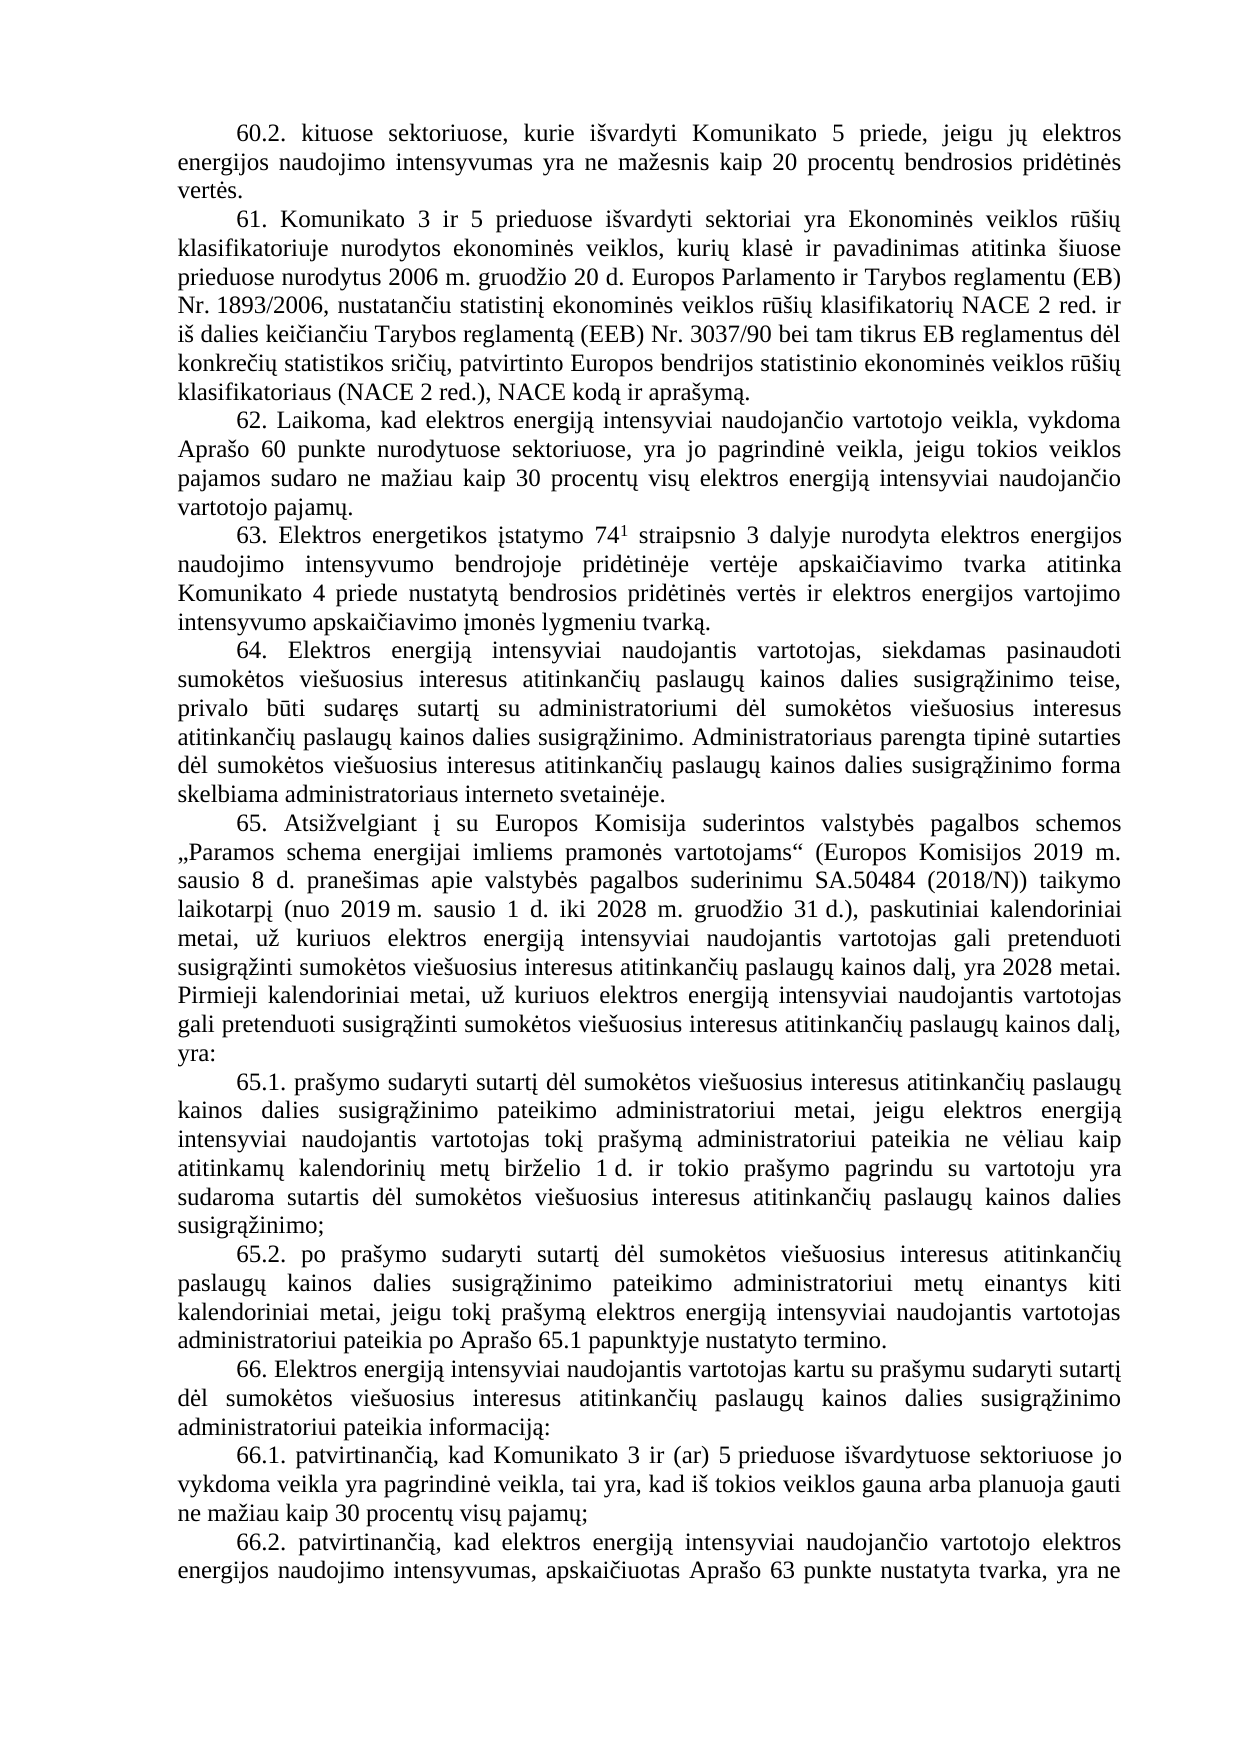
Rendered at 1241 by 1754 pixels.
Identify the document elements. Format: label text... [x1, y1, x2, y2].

text 61. Komunikato 3 ir 5 prieduose išvardyti sektoriai yra Ekonominės veiklos rūšių klasifikatoriuje nurodytos ekonominės veiklos, kurių klasė ir pavadinimas atitinka šiuose prieduose nurodytus 2006 m. gruodžio 20 d. Europos Parlamento ir Tarybos reglamentu (EB) Nr. 1893/2006, nustatančiu statistinį ekonominės veiklos rūšių klasifikatorių NACE 2 red. ir iš dalies keičiančiu Tarybos reglamentą (EEB) Nr. 3037/90 bei tam tikrus EB reglamentus dėl konkrečių statistikos sričių, patvirtinto Europos bendrijos statistinio ekonominės veiklos rūšių klasifikatoriaus (NACE 2 red.), NACE kodą ir aprašymą. [177, 204, 1122, 406]
text 62. Laikoma, kad elektros energiją intensyviai naudojančio vartotojo veikla, vykdoma Aprašo 60 punkte nurodytuose sektoriuose, yra jo pagrindinė veikla, jeigu tokios veiklos pajamos sudaro ne mažiau kaip 30 procentų visų elektros energiją intensyviai naudojančio vartotojo pajamų. [177, 406, 1122, 521]
text 64. Elektros energiją intensyviai naudojantis vartotojas, siekdamas pasinaudoti sumokėtos viešuosius interesus atitinkančių paslaugų kainos dalies susigrąžinimo teise, privalo būti sudaręs sutartį su administratoriumi dėl sumokėtos viešuosius interesus atitinkančių paslaugų kainos dalies susigrąžinimo. Administratoriaus parengta tipinė sutarties dėl sumokėtos viešuosius interesus atitinkančių paslaugų kainos dalies susigrąžinimo forma skelbiama administratoriaus interneto svetainėje. [177, 636, 1122, 808]
text 65.1. prašymo sudaryti sutartį dėl sumokėtos viešuosius interesus atitinkančių paslaugų kainos dalies susigrąžinimo pateikimo administratoriui metai, jeigu elektros energiją intensyviai naudojantis vartotojas tokį prašymą administratoriui pateikia ne vėliau kaip atitinkamų kalendorinių metų birželio 1 d. ir tokio prašymo pagrindu su vartotoju yra sudaroma sutartis dėl sumokėtos viešuosius interesus atitinkančių paslaugų kainos dalies susigrąžinimo; [177, 1067, 1122, 1239]
text 65. Atsižvelgiant į su Europos Komisija suderintos valstybės pagalbos schemos „Paramos schema energijai imliems pramonės vartotojams“ (Europos Komisijos 2019 m. sausio 8 d. pranešimas apie valstybės pagalbos suderinimu SA.50484 (2018/N)) taikymo laikotarpį (nuo 2019 m. sausio 1 d. iki 2028 m. gruodžio 31 d.), paskutiniai kalendoriniai metai, už kuriuos elektros energiją intensyviai naudojantis vartotojas gali pretenduoti susigrąžinti sumokėtos viešuosius interesus atitinkančių paslaugų kainos dalį, yra 2028 metai. Pirmieji kalendoriniai metai, už kuriuos elektros energiją intensyviai naudojantis vartotojas gali pretenduoti susigrąžinti sumokėtos viešuosius interesus atitinkančių paslaugų kainos dalį, yra: [177, 808, 1122, 1067]
text 65.2. po prašymo sudaryti sutartį dėl sumokėtos viešuosius interesus atitinkančių paslaugų kainos dalies susigrąžinimo pateikimo administratoriui metų einantys kiti kalendoriniai metai, jeigu tokį prašymą elektros energiją intensyviai naudojantis vartotojas administratoriui pateikia po Aprašo 65.1 papunktyje nustatyto termino. [177, 1239, 1122, 1354]
text 63. Elektros energetikos įstatymo 741 straipsnio 3 dalyje nurodyta elektros energijos naudojimo intensyvumo bendrojoje pridėtinėje vertėje apskaičiavimo tvarka atitinka Komunikato 4 priede nustatytą bendrosios pridėtinės vertės ir elektros energijos vartojimo intensyvumo apskaičiavimo įmonės lygmeniu tvarką. [177, 521, 1122, 636]
text 66. Elektros energiją intensyviai naudojantis vartotojas kartu su prašymu sudaryti sutartį dėl sumokėtos viešuosius interesus atitinkančių paslaugų kainos dalies susigrąžinimo administratoriui pateikia informaciją: [177, 1354, 1122, 1441]
text 60.2. kituose sektoriuose, kurie išvardyti Komunikato 5 priede, jeigu jų elektros energijos naudojimo intensyvumas yra ne mažesnis kaip 20 procentų bendrosios pridėtinės vertės. [177, 118, 1122, 204]
text 66.1. patvirtinančią, kad Komunikato 3 ir (ar) 5 prieduose išvardytuose sektoriuose jo vykdoma veikla yra pagrindinė veikla, tai yra, kad iš tokios veiklos gauna arba planuoja gauti ne mažiau kaip 30 procentų visų pajamų; [177, 1441, 1122, 1527]
text 66.2. patvirtinančią, kad elektros energiją intensyviai naudojančio vartotojo elektros energijos naudojimo intensyvumas, apskaičiuotas Aprašo 63 punkte nustatyta tvarka, yra ne [177, 1527, 1122, 1584]
